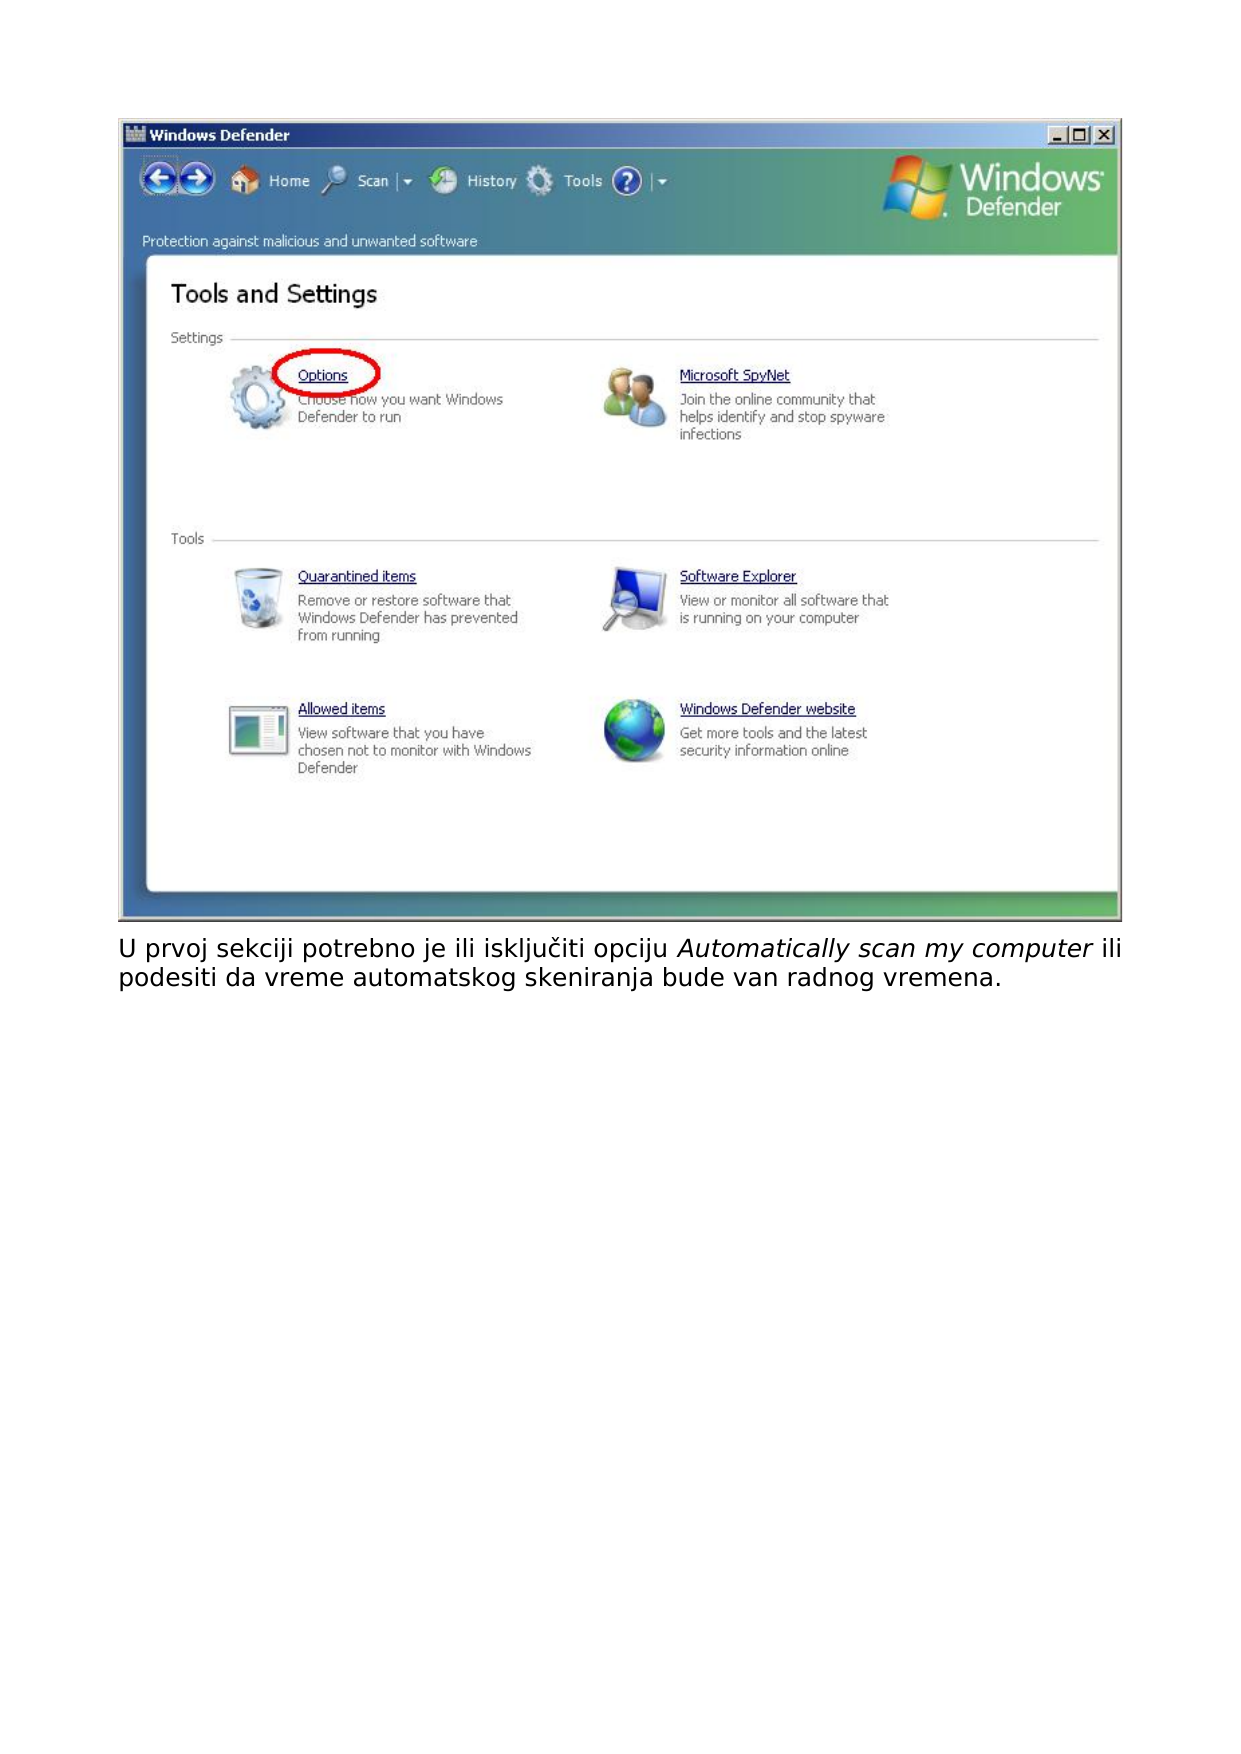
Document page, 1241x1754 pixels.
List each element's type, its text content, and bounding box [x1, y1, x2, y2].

picture [118, 118, 1123, 922]
text U prvoj sekciji potrebno je ili isključiti opciju Automatically scan my computer ili podesiti da vreme automatskog skeniranja bude van radnog vremena. [118, 934, 1122, 992]
